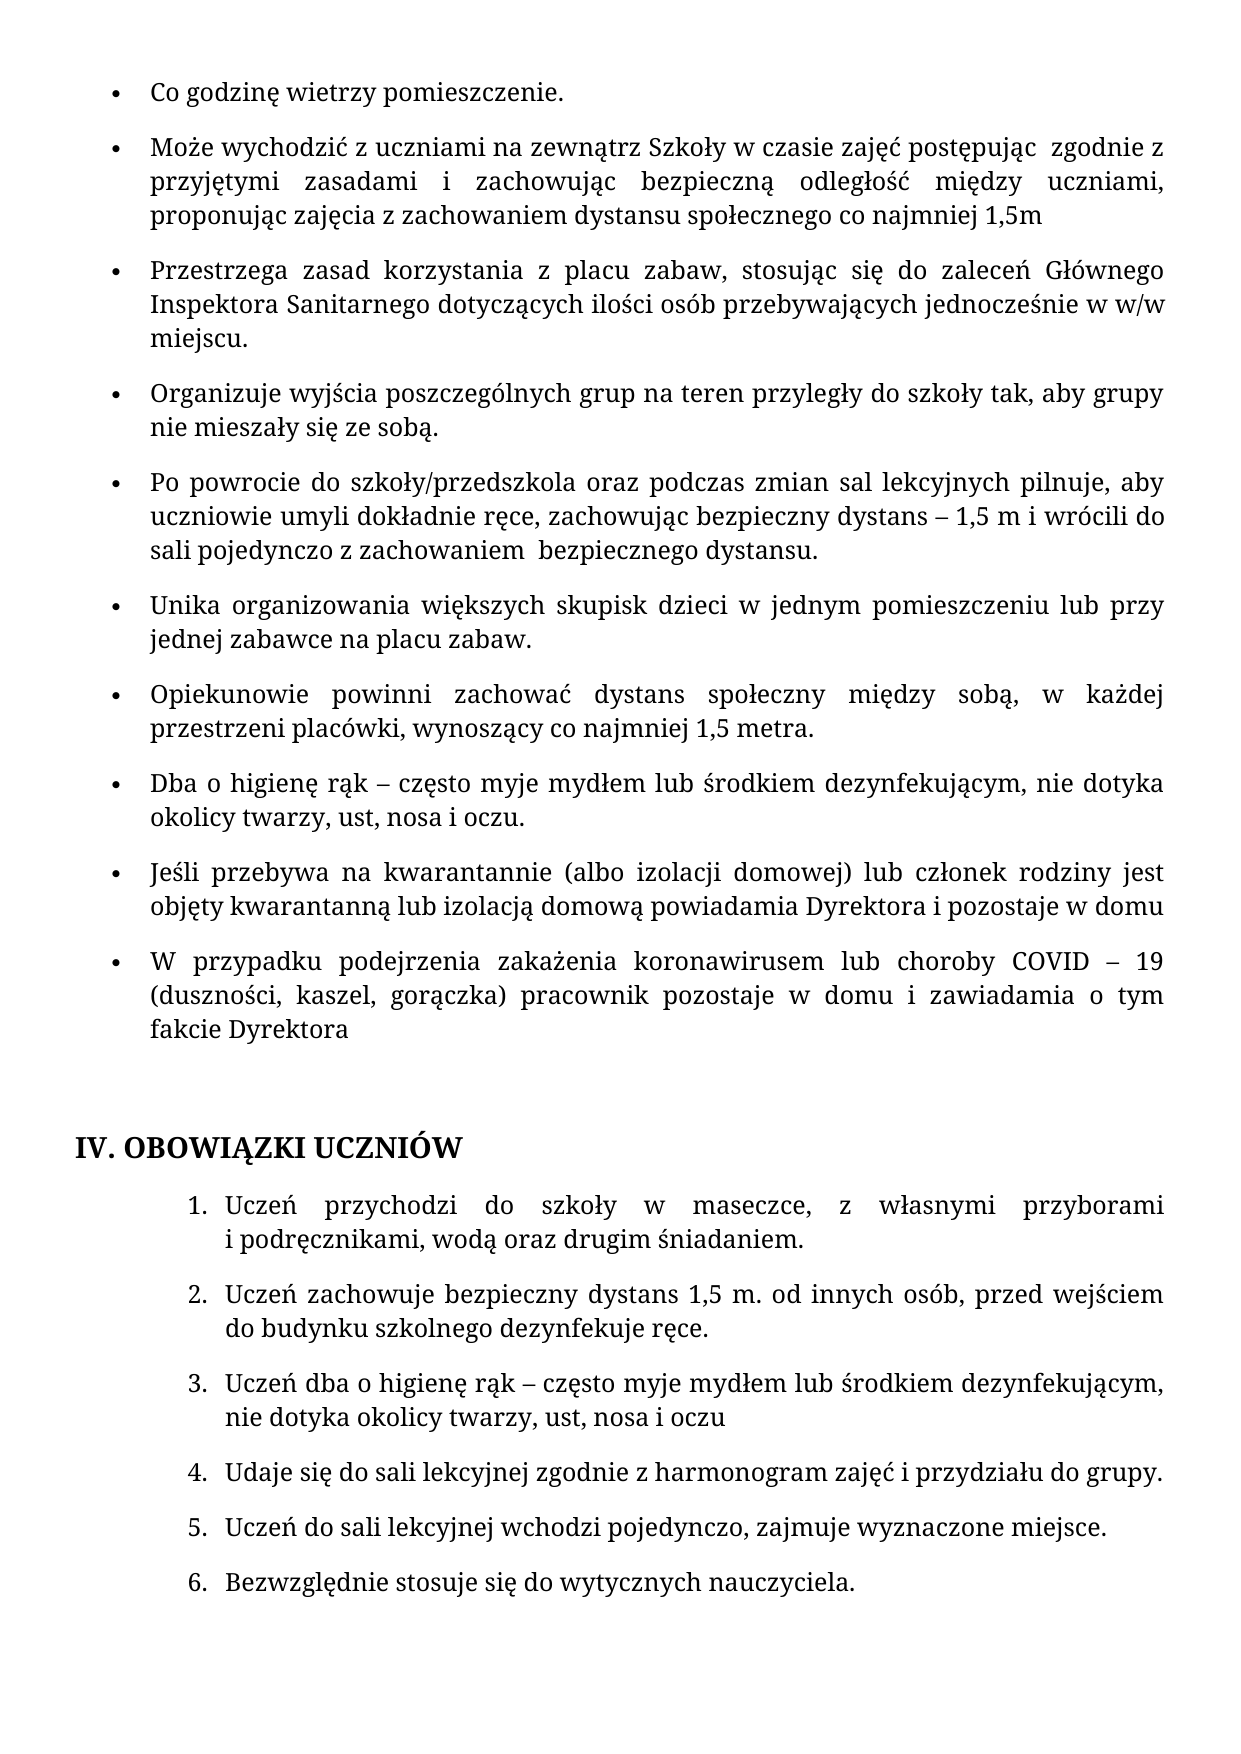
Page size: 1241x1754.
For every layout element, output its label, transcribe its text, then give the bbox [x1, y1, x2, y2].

text IV. OBOWIĄZKI UCZNIÓW [75, 1127, 1165, 1167]
list Po powrocie do szkoły/przedszkola oraz podczas zmian sal lekcyjnych pilnuje, aby uczniowie umyli dokładnie ręce, zachowując bezpieczny dystans – 1,5 m i wrócili do sali pojedynczo z zachowaniem bezpiecznego dystansu. [112, 465, 1165, 567]
list Udaje się do sali lekcyjnej zgodnie z harmonogram zajęć i przydziału do grupy. [187, 1455, 1165, 1489]
list Organizuje wyjścia poszczególnych grup na teren przyległy do szkoły tak, aby grupy nie mieszały się ze sobą. [112, 376, 1165, 444]
list Uczeń do sali lekcyjnej wchodzi pojedynczo, zajmuje wyznaczone miejsce. [187, 1509, 1165, 1544]
list Jeśli przebywa na kwarantannie (albo izolacji domowej) lub członek rodziny jest objęty kwarantanną lub izolacją domową powiadamia Dyrektora i pozostaje w domu [112, 855, 1165, 923]
list Unika organizowania większych skupisk dzieci w jednym pomieszczeniu lub przy jednej zabawce na placu zabaw. [112, 588, 1165, 656]
list Przestrzega zasad korzystania z placu zabaw, stosując się do zaleceń Głównego Inspektora Sanitarnego dotyczących ilości osób przebywających jednocześnie w w/w miejscu. [112, 253, 1165, 355]
list W przypadku podejrzenia zakażenia koronawirusem lub choroby COVID – 19 (duszności, kaszel, gorączka) pracownik pozostaje w domu i zawiadamia o tym fakcie Dyrektora [112, 944, 1165, 1046]
list Uczeń zachowuje bezpieczny dystans 1,5 m. od innych osób, przed wejściem do budynku szkolnego dezynfekuje ręce. [187, 1277, 1165, 1345]
list Opiekunowie powinni zachować dystans społeczny między sobą, w każdej przestrzeni placówki, wynoszący co najmniej 1,5 metra. [112, 677, 1165, 745]
list Uczeń przychodzi do szkoły w maseczce, z własnymi przyborami i podręcznikami, wodą oraz drugim śniadaniem. [187, 1188, 1165, 1256]
list Co godzinę wietrzy pomieszczenie. [112, 75, 1165, 109]
list Bezwzględnie stosuje się do wytycznych nauczyciela. [187, 1564, 1165, 1598]
list Uczeń dba o higienę rąk – często myje mydłem lub środkiem dezynfekującym, nie dotyka okolicy twarzy, ust, nosa i oczu [187, 1366, 1165, 1434]
list Dba o higienę rąk – często myje mydłem lub środkiem dezynfekującym, nie dotyka okolicy twarzy, ust, nosa i oczu. [112, 766, 1165, 834]
list Może wychodzić z uczniami na zewnątrz Szkoły w czasie zajęć postępując zgodnie z przyjętymi zasadami i zachowując bezpieczną odległość między uczniami, proponując zajęcia z zachowaniem dystansu społecznego co najmniej 1,5m [112, 130, 1165, 232]
